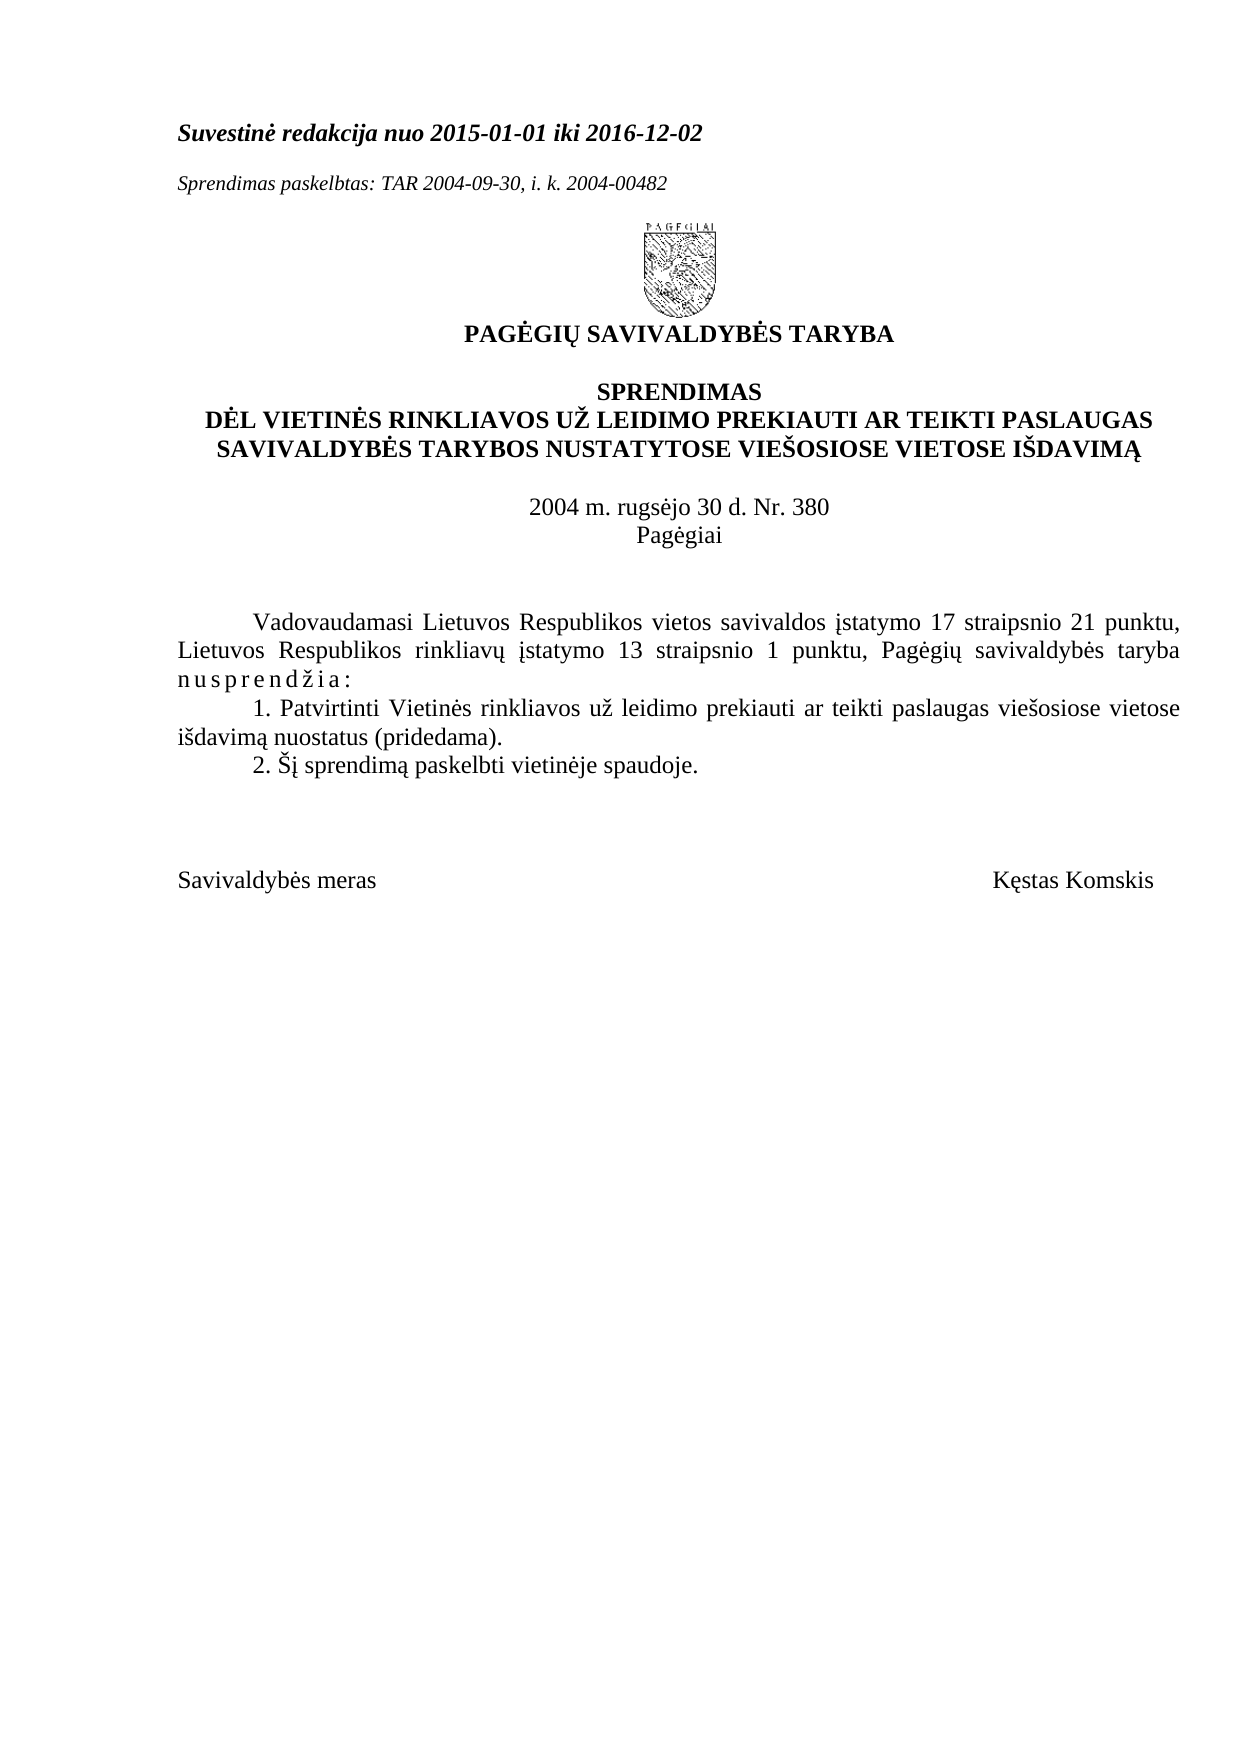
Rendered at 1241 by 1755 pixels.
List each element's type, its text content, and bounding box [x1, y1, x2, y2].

text 2004 m. rugsėjo 30 d. Nr. 380 [177, 492, 1181, 520]
text Sprendimas paskelbtas: TAR 2004-09-30, i. k. 2004-00482 [177, 171, 1181, 195]
text Suvestinė redakcija nuo 2015-01-01 iki 2016-12-02 [177, 118, 1181, 147]
text 1. Patvirtinti Vietinės rinkliavos už leidimo prekiauti ar teikti paslaugas viešosiose vietose išdavimą nuostatus (pridedama). [177, 693, 1181, 750]
text Savivaldybės meras Kęstas Komskis [177, 865, 1181, 894]
text PAGĖGIŲ SAVIVALDYBĖS TARYBA [177, 319, 1181, 348]
text dėl vietinės rinkliavos už leidimo prekiauti ar teikti paslaugas savivaldybės tarybos nustatytose viešosiose vietose išdavimą [177, 405, 1181, 463]
text Pagėgiai [177, 520, 1181, 549]
text Vadovaudamasi Lietuvos Respublikos vietos savivaldos įstatymo 17 straipsnio 21 punktu, Lietuvos Respublikos rinkliavų įstatymo 13 straipsnio 1 punktu, Pagėgių savivaldybės taryba nusprendžia: [177, 607, 1181, 693]
text 2. Šį sprendimą paskelbti vietinėje spaudoje. [177, 750, 1181, 779]
text sprendimas [177, 377, 1181, 405]
